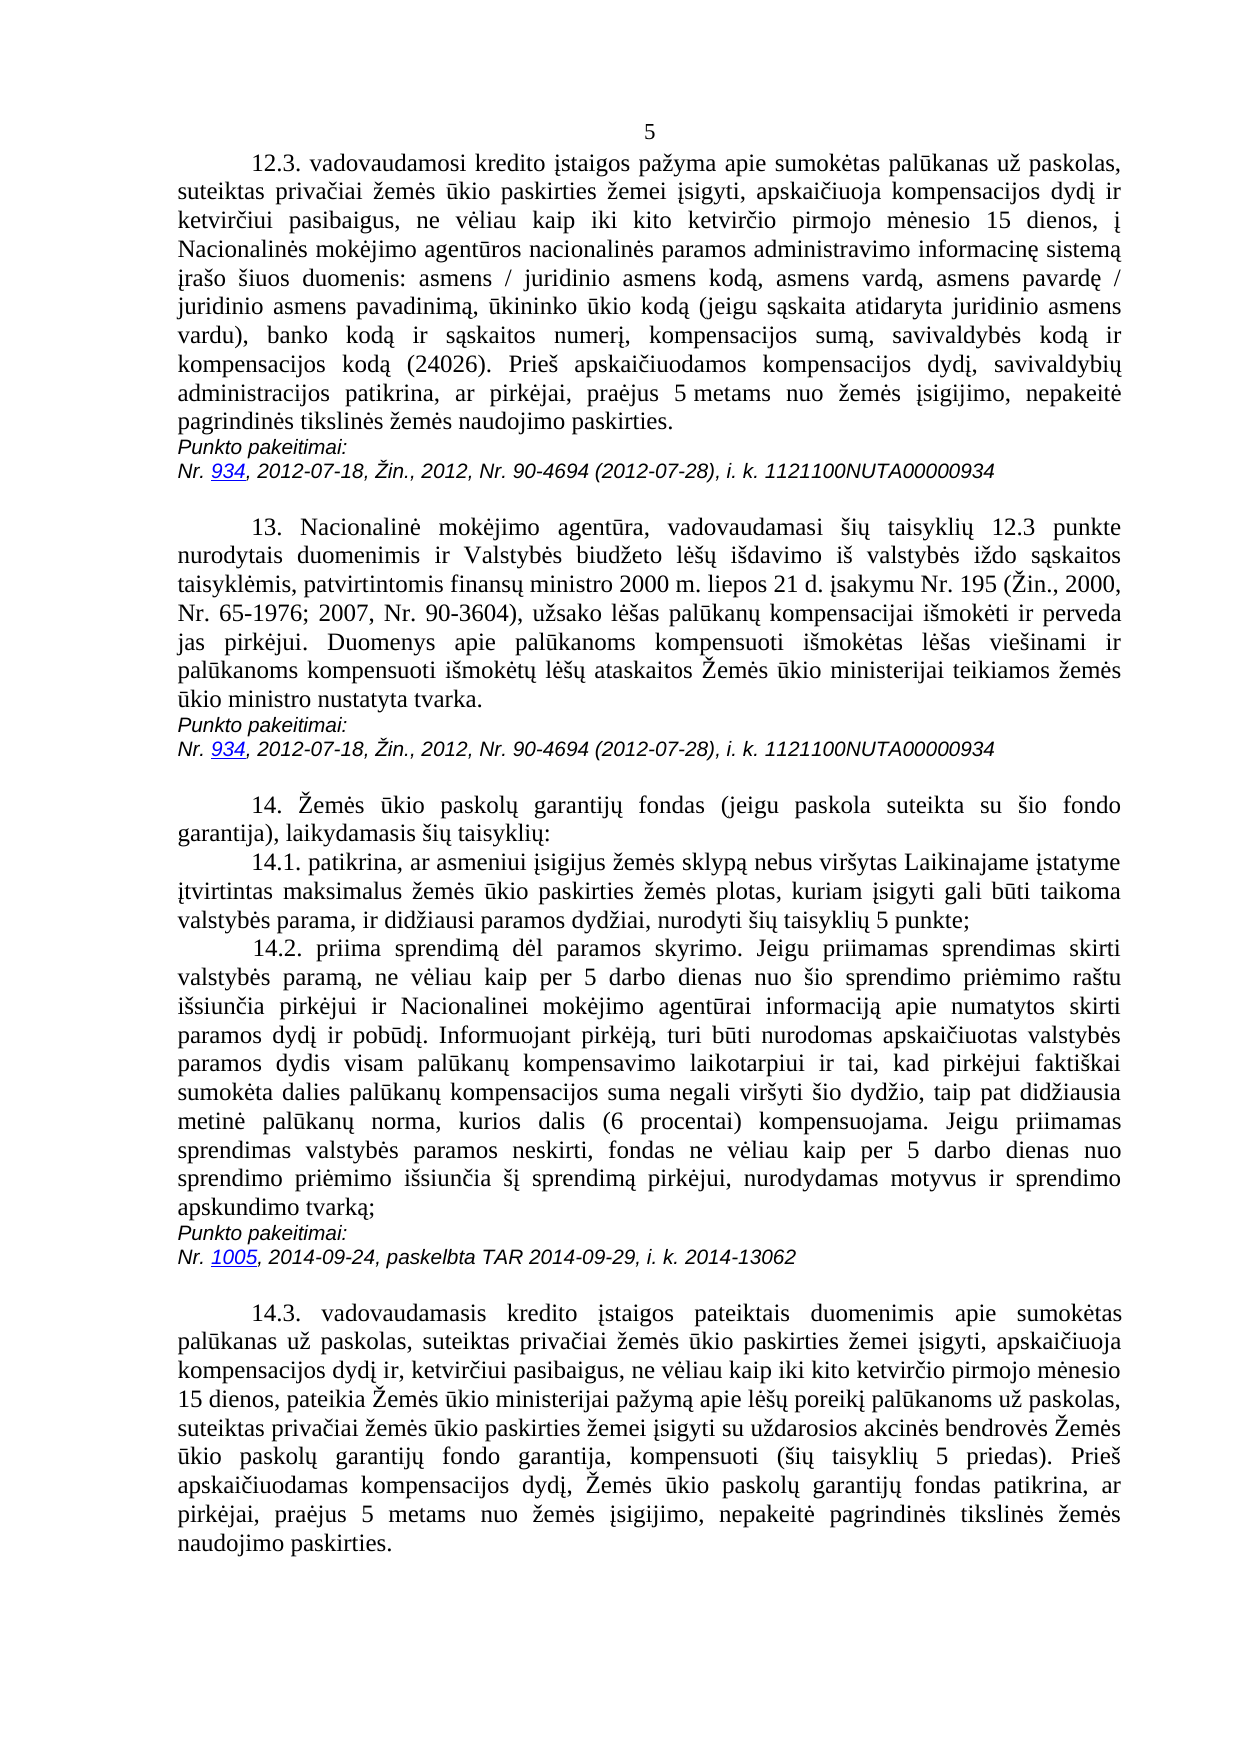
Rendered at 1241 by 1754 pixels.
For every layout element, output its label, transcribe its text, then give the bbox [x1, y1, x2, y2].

text 14.2. priima sprendimą dėl paramos skyrimo. Jeigu priimamas sprendimas skirti valstybės paramą, ne vėliau kaip per 5 darbo dienas nuo šio sprendimo priėmimo raštu išsiunčia pirkėjui ir Nacionalinei mokėjimo agentūrai informaciją apie numatytos skirti paramos dydį ir pobūdį. Informuojant pirkėją, turi būti nurodomas apskaičiuotas valstybės paramos dydis visam palūkanų kompensavimo laikotarpiui ir tai, kad pirkėjui faktiškai sumokėta dalies palūkanų kompensacijos suma negali viršyti šio dydžio, taip pat didžiausia metinė palūkanų norma, kurios dalis (6 procentai) kompensuojama. Jeigu priimamas sprendimas valstybės paramos neskirti, fondas ne vėliau kaip per 5 darbo dienas nuo sprendimo priėmimo išsiunčia šį sprendimą pirkėjui, nurodydamas motyvus ir sprendimo apskundimo tvarką; [177, 933, 1122, 1221]
text 14.1. patikrina, ar asmeniui įsigijus žemės sklypą nebus viršytas Laikinajame įstatyme įtvirtintas maksimalus žemės ūkio paskirties žemės plotas, kuriam įsigyti gali būti taikoma valstybės parama, ir didžiausi paramos dydžiai, nurodyti šių taisyklių 5 punkte; [177, 847, 1122, 933]
text 14.3. vadovaudamasis kredito įstaigos pateiktais duomenimis apie sumokėtas palūkanas už paskolas, suteiktas privačiai žemės ūkio paskirties žemei įsigyti, apskaičiuoja kompensacijos dydį ir, ketvirčiui pasibaigus, ne vėliau kaip iki kito ketvirčio pirmojo mėnesio 15 dienos, pateikia Žemės ūkio ministerijai pažymą apie lėšų poreikį palūkanoms už paskolas, suteiktas privačiai žemės ūkio paskirties žemei įsigyti su uždarosios akcinės bendrovės Žemės ūkio paskolų garantijų fondo garantija, kompensuoti (šių taisyklių 5 priedas). Prieš apskaičiuodamas kompensacijos dydį, Žemės ūkio paskolų garantijų fondas patikrina, ar pirkėjai, praėjus 5 metams nuo žemės įsigijimo, nepakeitė pagrindinės tikslinės žemės naudojimo paskirties. [177, 1298, 1122, 1556]
text Punkto pakeitimai: [177, 713, 1122, 737]
text Nr. 934, 2012-07-18, Žin., 2012, Nr. 90-4694 (2012-07-28), i. k. 1121100NUTA00000934 [177, 737, 1122, 761]
text Nr. 934, 2012-07-18, Žin., 2012, Nr. 90-4694 (2012-07-28), i. k. 1121100NUTA00000934 [177, 459, 1122, 483]
text Nr. 1005, 2014-09-24, paskelbta TAR 2014-09-29, i. k. 2014-13062 [177, 1245, 1122, 1269]
text Punkto pakeitimai: [177, 1221, 1122, 1245]
text 13. Nacionalinė mokėjimo agentūra, vadovaudamasi šių taisyklių 12.3 punkte nurodytais duomenimis ir Valstybės biudžeto lėšų išdavimo iš valstybės iždo sąskaitos taisyklėmis, patvirtintomis finansų ministro 2000 m. liepos 21 d. įsakymu Nr. 195 (Žin., 2000, Nr. 65-1976; 2007, Nr. 90-3604), užsako lėšas palūkanų kompensacijai išmokėti ir perveda jas pirkėjui. Duomenys apie palūkanoms kompensuoti išmokėtas lėšas viešinami ir palūkanoms kompensuoti išmokėtų lėšų ataskaitos Žemės ūkio ministerijai teikiamos žemės ūkio ministro nustatyta tvarka. [177, 512, 1122, 713]
text Punkto pakeitimai: [177, 435, 1122, 459]
text 12.3. vadovaudamosi kredito įstaigos pažyma apie sumokėtas palūkanas už paskolas, suteiktas privačiai žemės ūkio paskirties žemei įsigyti, apskaičiuoja kompensacijos dydį ir ketvirčiui pasibaigus, ne vėliau kaip iki kito ketvirčio pirmojo mėnesio 15 dienos, į Nacionalinės mokėjimo agentūros nacionalinės paramos administravimo informacinę sistemą įrašo šiuos duomenis: asmens / juridinio asmens kodą, asmens vardą, asmens pavardę / juridinio asmens pavadinimą, ūkininko ūkio kodą (jeigu sąskaita atidaryta juridinio asmens vardu), banko kodą ir sąskaitos numerį, kompensacijos sumą, savivaldybės kodą ir kompensacijos kodą (24026). Prieš apskaičiuodamos kompensacijos dydį, savivaldybių administracijos patikrina, ar pirkėjai, praėjus 5 metams nuo žemės įsigijimo, nepakeitė pagrindinės tikslinės žemės naudojimo paskirties. [177, 148, 1122, 435]
text 14. Žemės ūkio paskolų garantijų fondas (jeigu paskola suteikta su šio fondo garantija), laikydamasis šių taisyklių: [177, 790, 1122, 847]
